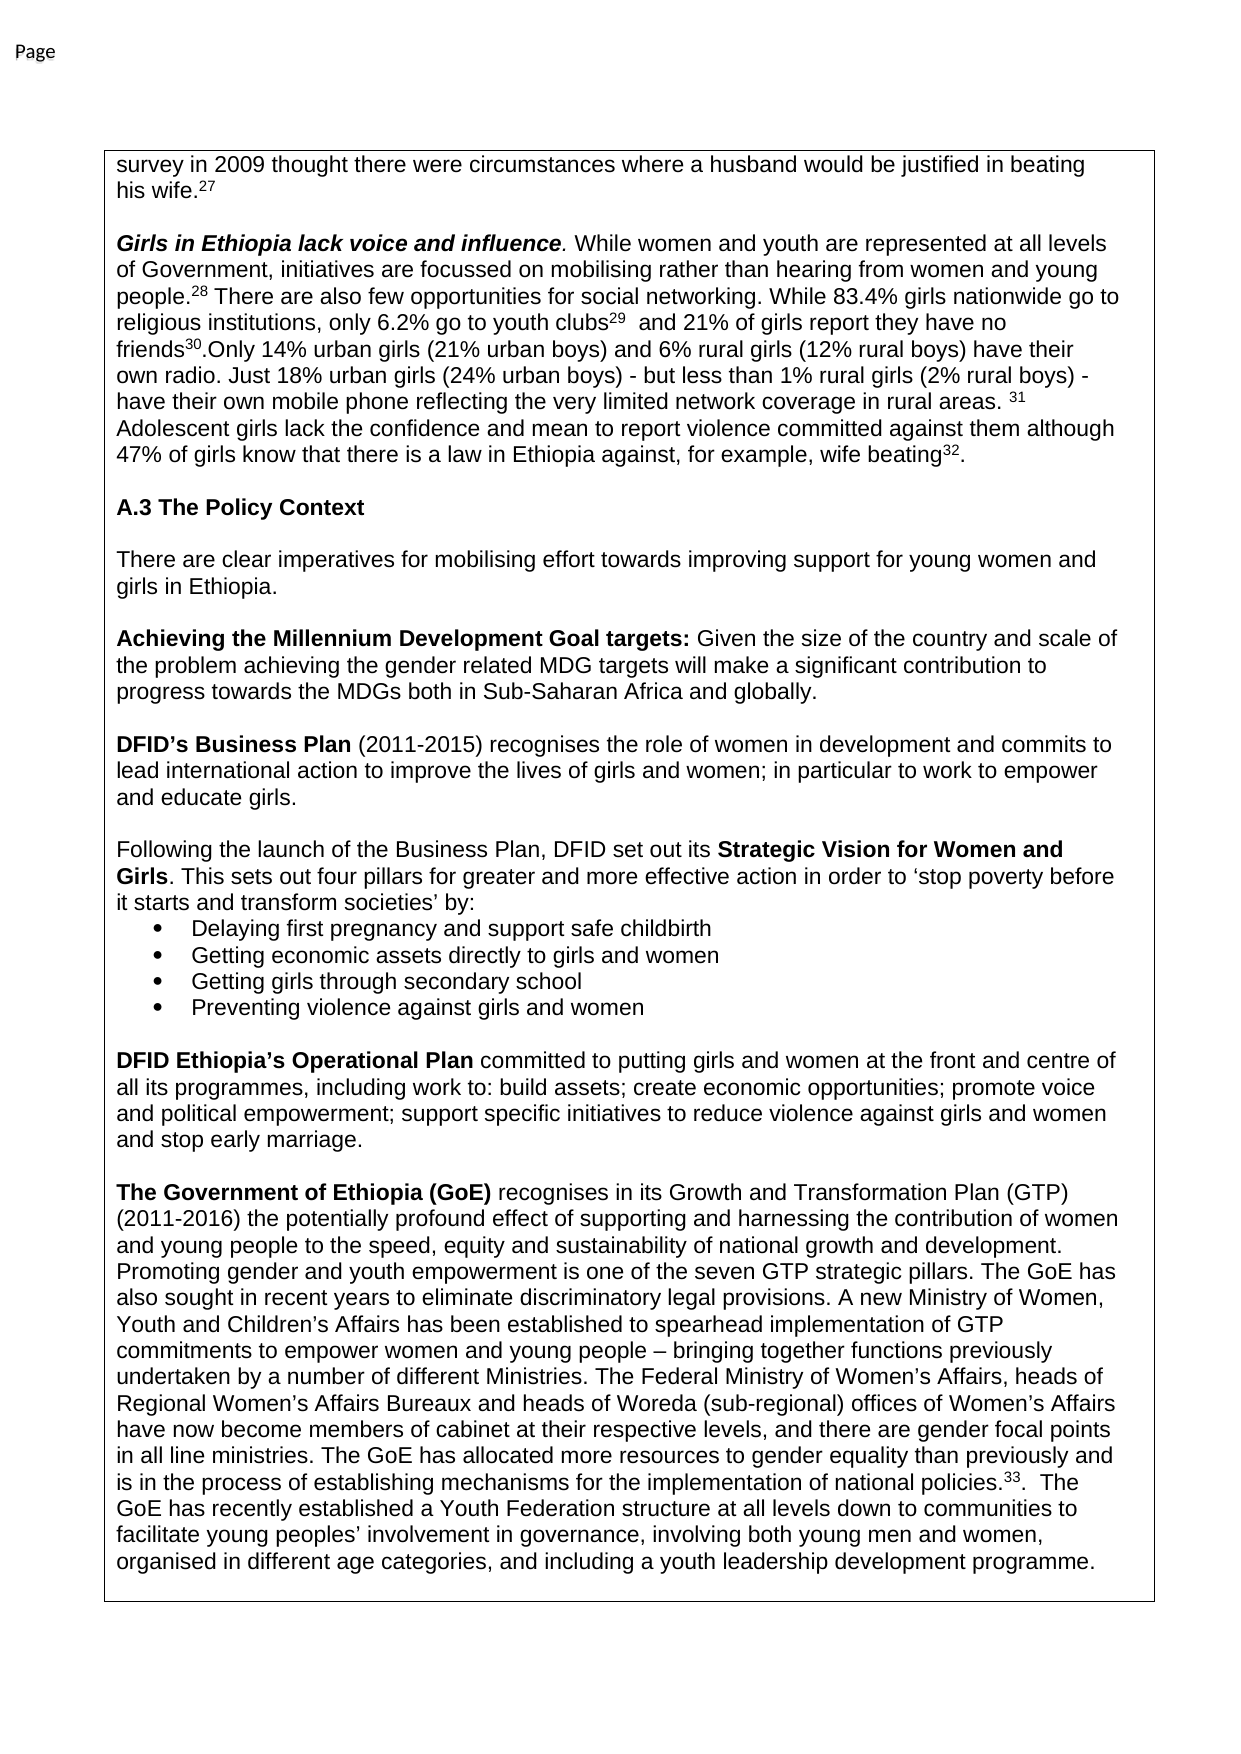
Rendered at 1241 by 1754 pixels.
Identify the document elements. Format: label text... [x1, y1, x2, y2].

table_header A. Context and need for a DFID intervention A1 The Ethiopian Context Ethiopia matters to the UK for a range of development, foreign policy and security priorities. It is populous, poor, vulnerable but comparatively stable in the Horn of Africa. From a low base, Ethiopia’s growth and expansion of basic services in recent years have been among the most impressive in Africa. The UK Government has an opportunity to make our support more transformational and accelerate Ethiopia’s graduation from aid dependency. The Government of Ethiopia (GoE) is capable and committed to growth and development, and is a proven partner in making rapid progress towards the Millennium Development Goals (MDGs). But its approach to political governance presents both substantive challenges to sustainable development and reputational risks to partners. Ethiopia lies at the heart of an unstable region that has experienced almost continuous conflict and environmental shocks in recent decades. Ethiopia and its neighbours – including Somalia, Sudan, South Sudan and Eritrea – languish at the bottom of the Human Development Index. Poverty and instability in the Horn of Africa are among the drivers of migration to Europe, and also contribute to an environment in which fundamentalism and radicalisation can prosper. UK interests in the region include progress towards the MDGs, resolving conflict, bolstering stability, accelerating sustainable growth and development, mitigating the impact of climate change, tackling migration, and countering terrorism. A stable, secure and prosperous Ethiopia is critical to UK interests. Ethiopia has come a long way in a short time, and has achieved stability through decentralised regional government. But Ethiopia has yet to successfully manage its democratic transition. The Ethiopian People’s Revolutionary Democratic Front (EPRDF) took power in 1991 and has held it since then. They have made progress towards a functioning democracy and respect for human rights, but there is still a long way to go. Ethiopia has a capable government that is demonstrably committed to addressing poverty, with an impressive record of pro-poor spending, sound financial management and relatively little corruption. The late Prime Minister Meles and others in GoE have played a role on global issues, including climate change, reform of the international financial architecture, and global health. Ethiopia has made impressive progress towards the MDGs. In the last five years, with substantial support from the UK and others, Ethiopia has: halved the incidence of malaria; deployed 34,000 more health extension workers; doubled the immunisation rate; rolled out an innovative social safety net to protect almost 8 million of the most vulnerable people; and put 4 million more children in primary school. Strong macroeconomic leadership has helped Ethiopia achieve annual growth of over 7 per cent for the last decade. GoE’s new Growth and Transformation Plan (GTP) targets a doubling of the economy and achievement of the MDGs by 2015, and a greater (if still limited) role for the private sector and accelerated industrialisation. The GTP provides a platform to align UK support with GoE’s ambitions, make it more transformational, and accelerate Ethiopia’s graduation from aid dependency. Despite recent progress, Ethiopia remains one of the world’s poorest countries, with more than 30 million people living in extreme poverty. It is comparatively under-aided, receiving less than the African average per capita aid. Strong progress towards some of the MDGs is from a very low base, and will be difficult to maintain as the needs of harder to reach populations are prioritised. Population momentum will see the current estimated population of 83 million people rise to around 120 million by 2030, which is likely to be accompanied by rapid urban growth. Ethnic nationalism and underdevelopment fuel instability and insurgency in parts of the Ethiopian periphery, threatening the delivery of Ethiopia’s development objectives. External shocks, including climate change and fluctuating commodity prices, threaten growth. Ethiopia was badly affected by the oil and food price shocks in 2008, and will find it difficult to avoid price rises as global prices rise again in 2011. Ethiopia can absorb more aid and use it well. DFID is a leader within the development community, championing results, aid effectiveness and transparency. DFID works closely with UK Government partners in pursuit of shared objectives for a stable, secure and prosperous Ethiopia. A.2 The Ethiopian adolescent girl context Being born a girl in Ethiopia is a major indicator of disadvantage. Widespread and extreme chronic poverty in Ethiopia masks patterns of social exclusion which result in some social groups facing more extreme and concentrated poverty, higher barriers to accessing assets and services, and a more difficult and less certain path out of poverty. Social exclusion on the basis of gender creates significant additional barriers for women and age is an additional dimension of exclusion. When compared to boys in similar circumstances, girls in Ethiopia face high barriers to access services, assets and additional challenges to forging a route out of poverty. Girls have less access to education and health services: While over 80 per cent of girls nationwide are now enrolled in primary school, only 16% are enrolled in secondary school. With secondary schools concentrated in urban areas, access and opportunity for rural girls remain very limited. For example, most reproductive health services designed for young people are in secondary schools and urban areas. In a nationwide survey of 12-24 year old girls, amongst those who had given birth, 92% rural girls and 51% urban girls had their first birth at home. 60.4% rural births in contrast to 19.4% urban births were attended by a female relative; 48.6% urban births but only 8.4% rural births were attended by a doctor, nurse or health officer. And while messages about HIV/AIDs, contraception and female genital mutilation (FGM) have reached the majority of girls in urban and in rural areas - far fewer have information on menstruation, puberty, relationships or on violence in relationships. Girls have less access to legal services: Nationwide, 15% urban girls (12-24) who had been sexually abused sought medical care and 22% sought legal assistance. 7% of rural girls sought medical care and less than 1% sought legal assistance. Girls have less access to employment and training opportunities. Nationwide, 30% of urban girls (12-24) - and less than 20% of rural girls - report ever having worked for pay, with petty trade and domestic work being the main sources of income. In 2010, domestic work paid around 142 birr ($8.50, £5.20) monthly. 9% girls (12-24) in urban areas - but less than 1% girls in rural areas - report having received vocational training, but most have not put their skills to use. They haven’t been able to find a job, have lacked start-up capital or haven’t known where to start. Existing cultural norms further limit opportunities and choice for young women and girls. Very early marriage and early motherhood continue to curtail the opportunities of too many teenage girls. In Amhara Region, 50% of girls are married by 15. 81% of marriages for rural girls are arranged by their parents or extended family - and 48% rural girls (12-24) did not want to get married or were undecided about their marriage. For most Ethiopian girls, first sex takes place within marriage. 22.1% girls (12-24) report not having wanted their first sexual encounter, in comparison to 1.8% boys, and 33% of these girls were coerced into their first sexual experience. Whilst national and age specific fertility rates have reduced over the last 10 years in Ethiopia, these are still a high 79 births per 1,000 women aged 15-19. Ethiopia continues to have one of the highest reported rates in the world of physical violence by male towards female partners. Forms of violence against girls include traditional practices such as female genital mutilation and marriage by abduction and rape, which remain highly prevalent in some parts of the country. More than 50% of girls questioned in a nationwide survey in 2009 thought there were circumstances where a husband would be justified in beating his wife. Girls in Ethiopia lack voice and influence. While women and youth are represented at all levels of Government, initiatives are focussed on mobilising rather than hearing from women and young people. There are also few opportunities for social networking. While 83.4% girls nationwide go to religious institutions, only 6.2% go to youth clubs and 21% of girls report they have no friends.Only 14% urban girls (21% urban boys) and 6% rural girls (12% rural boys) have their own radio. Just 18% urban girls (24% urban boys) - but less than 1% rural girls (2% rural boys) - have their own mobile phone reflecting the very limited network coverage in rural areas. Adolescent girls lack the confidence and mean to report violence committed against them although 47% of girls know that there is a law in Ethiopia against, for example, wife beating. A.3 The Policy Context There are clear imperatives for mobilising effort towards improving support for young women and girls in Ethiopia. Achieving the Millennium Development Goal targets: Given the size of the country and scale of the problem achieving the gender related MDG targets will make a significant contribution to progress towards the MDGs both in Sub-Saharan Africa and globally. DFID’s Business Plan (2011-2015) recognises the role of women in development and commits to lead international action to improve the lives of girls and women; in particular to work to empower and educate girls. Following the launch of the Business Plan, DFID set out its Strategic Vision for Women and Girls. This sets out four pillars for greater and more effective action in order to ‘stop poverty before it starts and transform societies’ by: Delaying first pregnancy and support safe childbirth Getting economic assets directly to girls and women Getting girls through secondary school Preventing violence against girls and women DFID Ethiopia’s Operational Plan committed to putting girls and women at the front and centre of all its programmes, including work to: build assets; create economic opportunities; promote voice and political empowerment; support specific initiatives to reduce violence against girls and women and stop early marriage. The Government of Ethiopia (GoE) recognises in its Growth and Transformation Plan (GTP) (2011-2016) the potentially profound effect of supporting and harnessing the contribution of women and young people to the speed, equity and sustainability of national growth and development. Promoting gender and youth empowerment is one of the seven GTP strategic pillars. The GoE has also sought in recent years to eliminate discriminatory legal provisions. A new Ministry of Women, Youth and Children’s Affairs has been established to spearhead implementation of GTP commitments to empower women and young people – bringing together functions previously undertaken by a number of different Ministries. The Federal Ministry of Women’s Affairs, heads of Regional Women’s Affairs Bureaux and heads of Woreda (sub-regional) offices of Women’s Affairs have now become members of cabinet at their respective levels, and there are gender focal points in all line ministries. The GoE has allocated more resources to gender equality than previously and is in the process of establishing mechanisms for the implementation of national policies.. The GoE has recently established a Youth Federation structure at all levels down to communities to facilitate young peoples’ involvement in governance, involving both young men and women, organised in different age categories, and including a youth leadership development programme. A.4 Rationale and evidence for intervening There is good evidence that investing in a girl is transformational, and stops poverty. Adolescent girls’ well-being is fundamental to determining social and development outcomes. Adolescence is a crossroad when life-changing events such as dropping out of school, marrying or having children, have consequences for young women and the next generation. High and unwanted fertility, intergenerational poverty, and poor health (including poor maternal and child health, and HIV) are propagated or halted by adolescent girls in the poorest communities. This concept underpins DFID’s strategic vision for girls and women and the Nike Foundation ‘Girl Effect’ (described in detail in the theory of change section). The economic cost of dropping out of school to marry and have children or contribute unpaid domestic labour is high, and limits progress toward development goals. Pregnancy and childbirth-related deaths are the number one killers of 15-19 year old girls worldwide (each year nearly 70,000 die). The opportunity costs of adolescent pregnancy amount to $207.9 million per year and $10.4 billion, or 14.65% of GDP over a lifetime. Adolescent pregnancy is expensive. High health care costs, higher social welfare costs; less educated, less skilled workforce, limiting human resources available for socio-economic development; increased dependency of young mothers on male providers perpetuating gender inequality; increase population momentum and fewer opportunities to rely on growing youth population to help accelerate economic development; reduced prospects for eradicating poverty. Girls have fallen through the cracks. Adolescent girls are not being reached by development interventions. The needs of adolescent girls rarely get attention in the face of competing Government and donor priorities, are rarely distinguished from the wider categories of “youth”, “women” and the “girl child”, or recognised in their cross-sectoral complexity. Children’s programs predominantly focus on girls and boys aged 0-5 years. Youth programs (often defined as girls and boys aged 15-30) tend to reach males who are older. Population Council research on four countries’ youth programs indicated program benefit by a ratio of 2:1 males to females, and almost half of all beneficiaries were over 20 years of age. Women’s programs do not typically capture girls, and if they do, they often fail to address the root causes of poverty. Domestic work burdens also result in girls’ diminishing opportunities for social participation and access to programmes. Most existing targeted interventions are small scale. NGOs typically face constraints in terms of the sustainability and spread of impact, delivering at scale, and quality control. Civil Society Organisations (CSOs) in Ethiopia are almost exclusively involved in community level service delivery and awareness-raising. Foreign-funded CSO involvement in policy advocacy is illegal. There are a few targeted community level CSO programmes specifically for adolescent girls, funded by the Nike Foundation and Population Council. Further activities to meet the needs of adolescent girls depend to a large extent on the availability of funding and support from development partners. The UN is currently the main development partner across Government supporting initiatives on the empowerment of young people, including young women and girls. There are few government/development partner initiatives exclusively focused on adolescent girls. A generally favourable policy environment in Ethiopia has already helped deliver some successes. For example, government prioritisation of gender parity in education has achieved increases in girls’ access to education at all levels, and NGO support to government and with communities to implement existing policy and legal frameworks at community level has demonstrated small scale solutions for girls, e.g. in relation to early marriage and female genital mutilation (FGM). However there are constraints and barriers to achieving more for girls, ranging from legal constraints to civil society organisations operating in the field of gender in Ethiopia to capacity and financial constraints in government. A.5 What is Girl Hub? Girl Hub is a strategic collaboration between DFID and the Nike Foundation that seeks to transform the lives of adolescent girls, with girls themselves as active participants in identifying and creating solutions to the challenges that they face. It is designed to combine the best of DFID and the Nike Foundation, to bring energy and inspire efforts to do more and better for girls at scale and to expedite progress towards eliminating gender inequality and ensuring faster progress towards the MDGs. Girl Hub is a catalyst for expanding the ‘girl effect’ – the evidence that investing in an adolescent girl is one of the best ways of ending intergenerational poverty. Girl Hub measures its success through tangible changes in the lives of adolescent girls, focusing on areas which evidence shows to be particularly important for the girls themselves, their future children and for wider economic and social development. This includes the numbers of girls avoiding child marriage, delaying their first pregnancy and birth, accessing and completing secondary school, and benefiting from economic opportunities and assets. Girl Hub delivers results for girls through a unique combination of: expertise on and learning from adolescent girls; communications; innovation investments; and influencing others to take action to scale, all drawing on both the public and private sector. Girl Hub seeks to empower millions of adolescent girls. Instead of implementing large scale service delivery programmes, Girl Hub develops social communications to inspire and engage girls, and shape how societies view and value girls. It also informs and influences decision makers to invest in effective policies and programmes that benefit girls. The first phase of Girl Hub has operations in three different African country contexts, in Nigeria, Rwanda and Ethiopia, as well as in London to drive global initiatives, with some staff based in Portland, US. Both Nike Foundation and DFID contribute programme funds and staff to the Girl Hub: DFID provides an £11.6m Accountable Grant that funds the start-up and core activities in UK, Rwanda and Nigeria from central funds. This includes £0.7 million specifically for communications work funded by DFID Rwanda, and also £0.7 million for the design of Girl Hub Ethiopia up to October 2011. This business case is for a separate funding stream directly from DFID Ethiopia to fund Girl Hub Ethiopia (starting with £1 million approved in November 2011). Globally to date DFID has seconded 6 full time staff to Girl Hub, including 3 Country Directors and a Deputy Managing Director, all working for Girl Hubs as secondees to Nike Foundation. Nike Foundation contributes £10.7m in funding and in-kind contributions, plus an estimated 25 full time employees to deliver Girl Hub strategies across the three countries and globally. The Nike Foundation brings its capabilities in creative development (brand marketing, social communications, design innovation and consumer insights) and a specialism in developing solutions with and for adolescent girls. DFID brings its deep expertise in designing and delivering development programs at scale, its role as a major bilateral donor, relationships with government and other development partners and research and measurement expertise. Why set up a Girl Hub in Ethiopia? Since early 2010, Girl Hub activities have been taking place in Ethiopia using funds from the DFID central grant. As part of DFID Ethiopia’s Operational Plan in November 2011, DFID approved a £1 million initial business case to set up a Girl Hub in Ethiopia. This decision was based on the overwhelming evidence that adolescent girls are neglected by development programmes and yet with the necessary support, can be transformational in improving development outcomes. There was also an appetite to test new ways of approaching gender within DFID Ethiopia. The DFID Ethiopia Operational Plan includes commitment to drawing on private sector expertise and dedicating staff and resources to innovative ways of working as an effective way of implementing DFID Ethiopia’s strategy for women and girls. What has Girl Hub achieved in Ethiopia? In preparation for this Business Case Girl Hub developed a progress report, to capture learning and results delivered in Ethiopia to date (using both the original central grant and separate DFID Ethiopia start up funds). Highlights from this report are summarised below: Use brand and communications to inspire and enable: In partnership with the BBC World Service Trust, a short film was produced featuring the lives of 4 everyday girl heroes. Over 160 film screenings took place in communities throughout Amhara and Oromia regions, with audiences of around 110,000 people, of which 38% were women or girls. Some screenings featured facilitated discussions with community leaders. These results exceeded the original programme targets of 66 planned screenings, reaching 32,750 people, of which 20% were women and girls. Six debates on issues arising from the films were aired on national radio and popular demand has resulted in repeat airings of these debates, the copying and distribution of the film on DVD and a request from the Ethiopia Radio and Television Agency to broadcast the film on national TV, demonstrating contextual relevance and resonance. Influence leaders to deliver for girls: Girl Hub Ethiopia has played a key role in establishing the Alliance to End Child Marriage with government and other relevant partners. The purpose of the Alliance is to support the delivery of the National Strategy on Harmful Traditional practices, building a network of practitioners and improving social communications work on ending child marriage to deliver greater impact at scale. The Alliance has been endorsed by over 30 partners nationally, and is lead by a steering committee of seven partners. Girl Hub Ethiopia has started discussions with the Secretariat of the Promotion of Basic Services Programme to design a high-level advocacy experience that will build the necessary commitment within Ministry of Finance to drive a larger share of national and donor resources to girls. This $6.2 billion programme is supported by multiple donors and reaching all of Ethiopia’s population (bar those in Addis Ababa) with basic services in health, education, roads, agriculture, water and sanitation. Girl-led insights, evidence and learning: Girl Hub Ethiopia did deep qualitative work with girls in Addis Ababa and in a rural location in Amhara district. Activities included 1:1 interviews, self documentation, diaries, and focus group discussions. Girl Hub Ethiopia used these ‘Insights’ to develop a social communications strategy so as to create credible role models who Ethiopian girls and society at large can relate to. Girl Hub Ethiopia has also started to use an innovative story collection methodology called SenseMaker in Ethiopia, as a monitoring tool as well as for grounding programme activities and social communications products in girls’ needs and realities. Girl Hub Ethiopia has developed a Monitoring and Learning strategy, Logframe, Value for Money strategy and developed a methodology to establish a baseline for societal attitudes, perceptions and behaviours toward girls. Girl Hub Ethiopia has commissioned a social exclusion analysis to build the evidence on the most excluded girls in Ethiopia. This has been used to develop a strategy to increase effort to reach ‘the last girl’ across Girl Hub Ethiopia operations. The strategy will ensure that Girl Hub tracks which girls we reach, what it costs and takes account of UNICEF’s work on the value for money of reaching the most marginalised girls. Girl Hub Ethiopia organisational development achieved and effective Girl Hub Ethiopia has built a small team since the start of 2012, growing from two full-time staff members to seven. Of these, two are DFID Home Civil Service (HCS) staff and two are seconded from Nike Foundation. Another two staff appointed in country are bringing skills in finance and administration. Girl Hub has moved to as separate office, which has been equipped for use as of September 2012. Girl Hub conducted an internal audit in June 2012, which addressed the recommendations of the Independent Commission for Aid Impact Report on Girl Hub, the most recent DFID annual review of the central grant and a DFID Internal Audit to DFID Ethiopia on Girl Hub. On the basis of this internal audit, Girl Hub Ethiopia has developed a plan with milestones to address priorities such as strategic workforce planning and child protection capacity. [105, 151, 1154, 1601]
